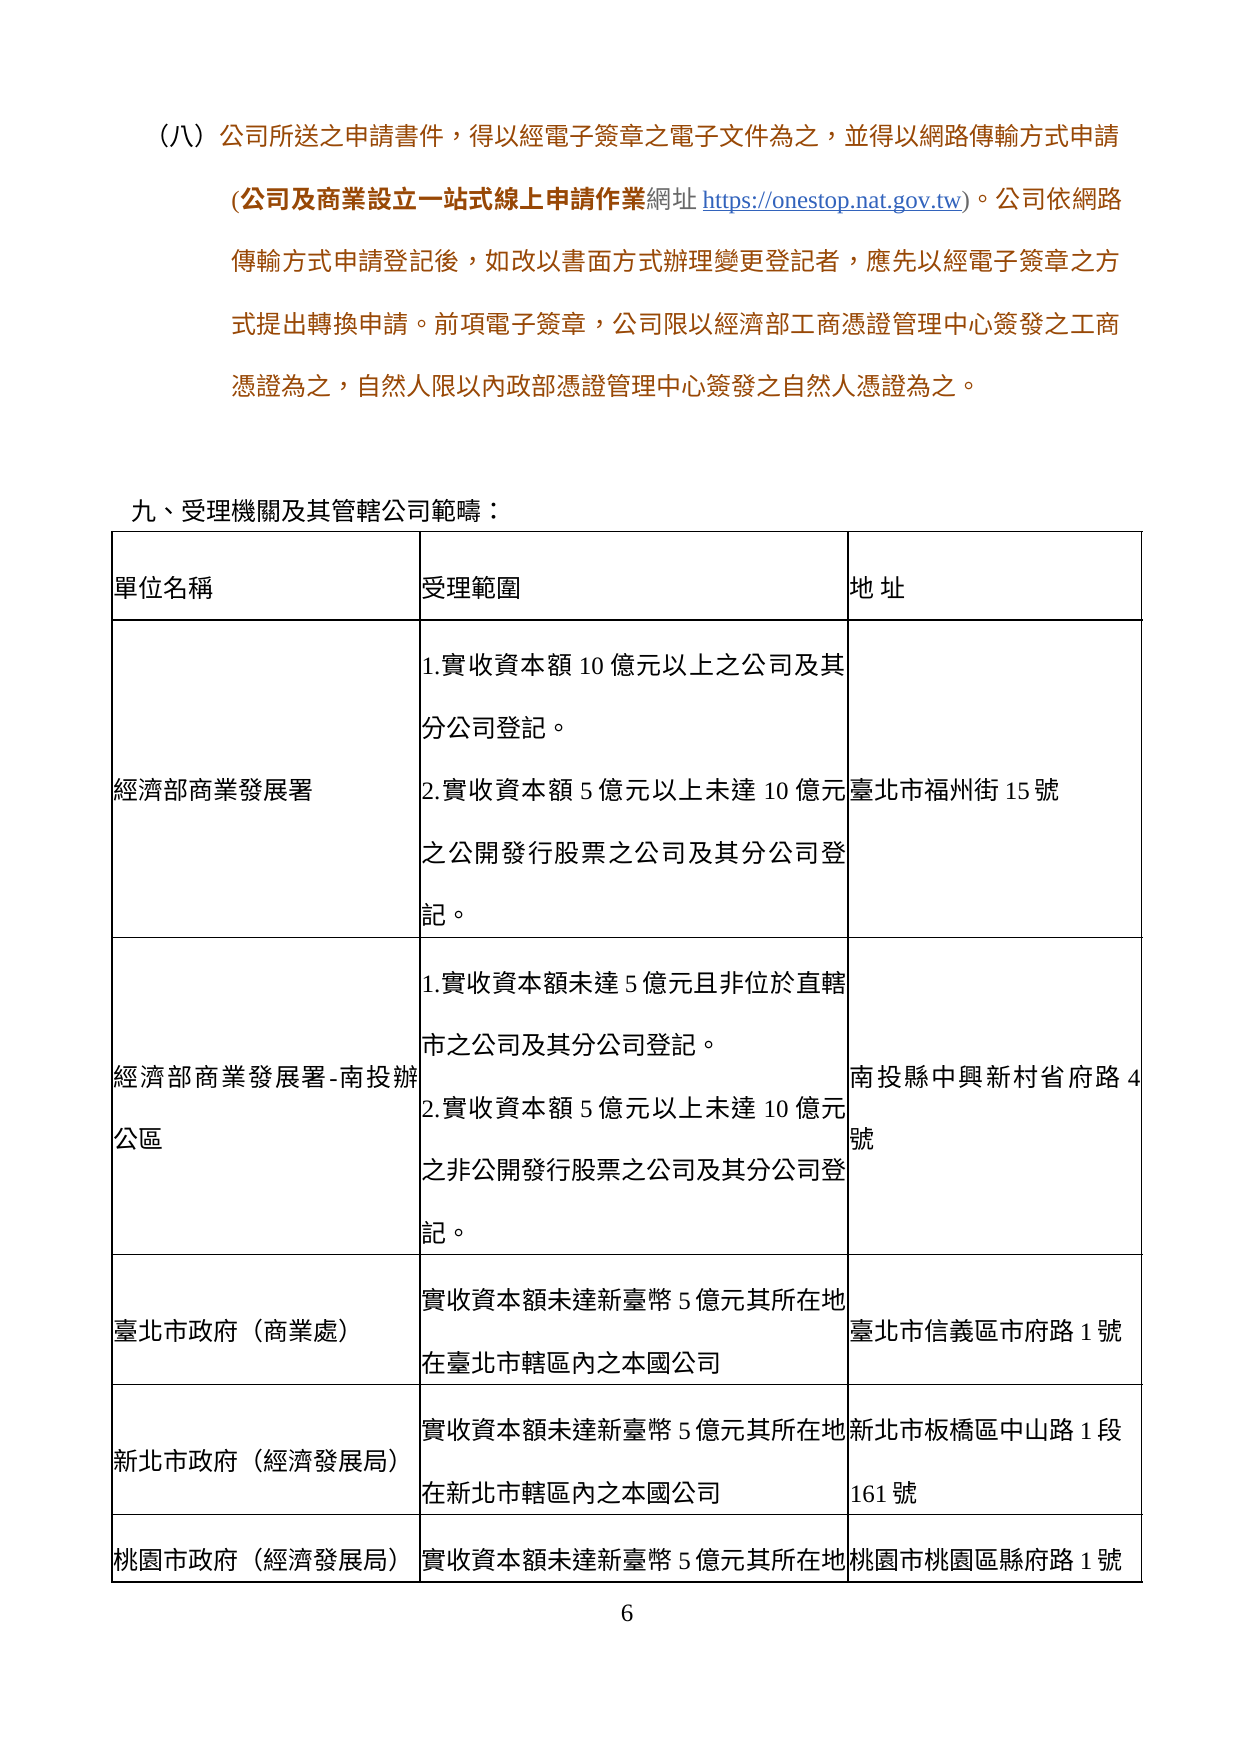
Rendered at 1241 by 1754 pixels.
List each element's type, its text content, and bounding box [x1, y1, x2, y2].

table_header 單位名稱 [113, 532, 419, 619]
table_cell 臺北市信義區市府路1號 [849, 1255, 1141, 1384]
table_cell 1.實收資本額10億元以上之公司及其分公司登記。 2.實收資本額5億元以上未達10億元之公開發行股票之公司及其分公司登記。 [421, 621, 847, 936]
table_cell 臺北市政府（商業處） [113, 1255, 419, 1384]
table_header 受理範圍 [421, 532, 847, 619]
table_cell 實收資本額未達新臺幣5億元其所在地 [421, 1515, 847, 1581]
table_cell 實收資本額未達新臺幣5億元其所在地在臺北市轄區內之本國公司 [421, 1255, 847, 1384]
table_cell 桃園市桃園區縣府路1號 [849, 1515, 1141, 1581]
text 九、受理機關及其管轄公司範疇： [131, 468, 1122, 531]
table_cell 桃園市政府（經濟發展局） [113, 1515, 419, 1581]
table_cell 新北市板橋區中山路1段 161號 [849, 1385, 1141, 1513]
table_cell 臺北市福州街15號 [849, 621, 1141, 936]
table_header 地 址 [849, 532, 1141, 619]
text （八）公司所送之申請書件，得以經電子簽章之電子文件為之，並得以網路傳輸方式申請(公司及商業設立一站式線上申請作業網址https://onestop.nat.gov.tw)。公司依網路傳輸方式申請登記後，如改以書面方式辦理變更登記者，應先以經電子簽章之方式提出轉換申請。前項電子簽章，公司限以經濟部工商憑證管理中心簽發之工商憑證為之，自然人限以內政部憑證管理中心簽發之自然人憑證為之。 [131, 93, 1122, 406]
table_cell 1.實收資本額未達5億元且非位於直轄市之公司及其分公司登記。 2.實收資本額5億元以上未達10億元之非公開發行股票之公司及其分公司登記。 [421, 938, 847, 1254]
table_cell 經濟部商業發展署-南投辦公區 [113, 938, 419, 1254]
table_cell 新北市政府（經濟發展局） [113, 1385, 419, 1513]
table_cell 南投縣中興新村省府路4號 [849, 938, 1141, 1254]
table_cell 經濟部商業發展署 [113, 621, 419, 936]
table_cell 實收資本額未達新臺幣5億元其所在地在新北市轄區內之本國公司 [421, 1385, 847, 1513]
